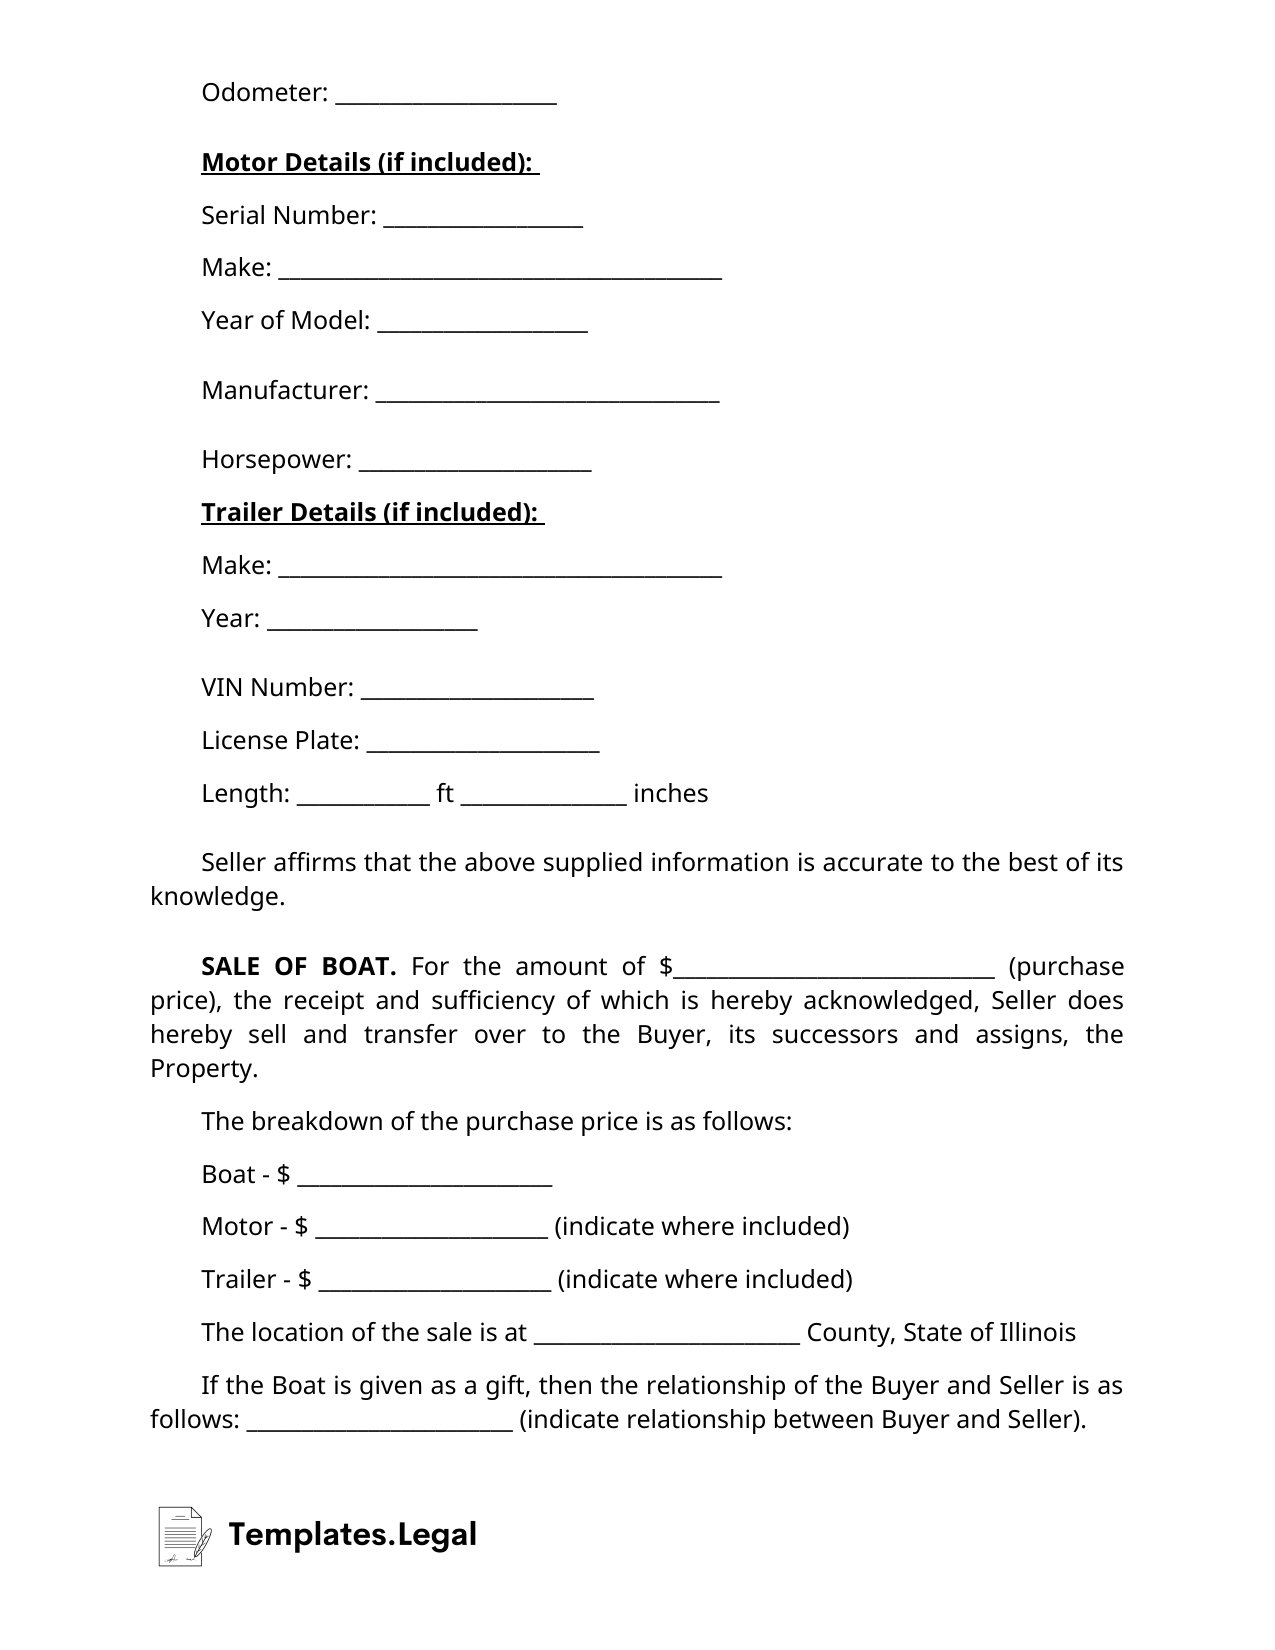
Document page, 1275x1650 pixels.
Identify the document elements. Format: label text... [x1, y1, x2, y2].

text Motor - $ _____________________ (indicate where included) [150, 1209, 1125, 1243]
text Make: ________________________________________ [150, 250, 1125, 284]
text Odometer: ____________________ [150, 75, 1125, 109]
text Make: ________________________________________ [150, 547, 1125, 582]
text The location of the sale is at ________________________ County, State of Illinois [150, 1315, 1125, 1349]
text Year: ___________________ [150, 600, 1125, 634]
text License Plate: _____________________ [150, 723, 1125, 757]
text Boat - $ _______________________ [150, 1156, 1125, 1190]
text Length: ____________ ft _______________ inches [150, 775, 1125, 809]
text The breakdown of the purchase price is as follows: [150, 1103, 1125, 1137]
text VIN Number: _____________________ [150, 670, 1125, 704]
text If the Boat is given as a gift, then the relationship of the Buyer and Seller is as follows: ________________________ (indicate relationship between Buyer and Seller). [150, 1367, 1125, 1436]
text SALE OF BOAT. For the amount of $_____________________________ (purchase price), the receipt and sufficiency of which is hereby acknowledged, Seller does hereby sell and transfer over to the Buyer, its successors and assigns, the Property. [150, 948, 1125, 1085]
text Trailer Details (if included): [150, 495, 1125, 529]
text Serial Number: __________________ [150, 197, 1125, 231]
text Seller affirms that the above supplied information is accurate to the best of its knowledge. [150, 845, 1125, 913]
text Motor Details (if included): [150, 144, 1125, 178]
text Manufacturer: _______________________________ [150, 372, 1125, 406]
text Horsepower: _____________________ [150, 442, 1125, 476]
text Year of Model: ___________________ [150, 303, 1125, 337]
text Trailer - $ _____________________ (indicate where included) [150, 1262, 1125, 1296]
